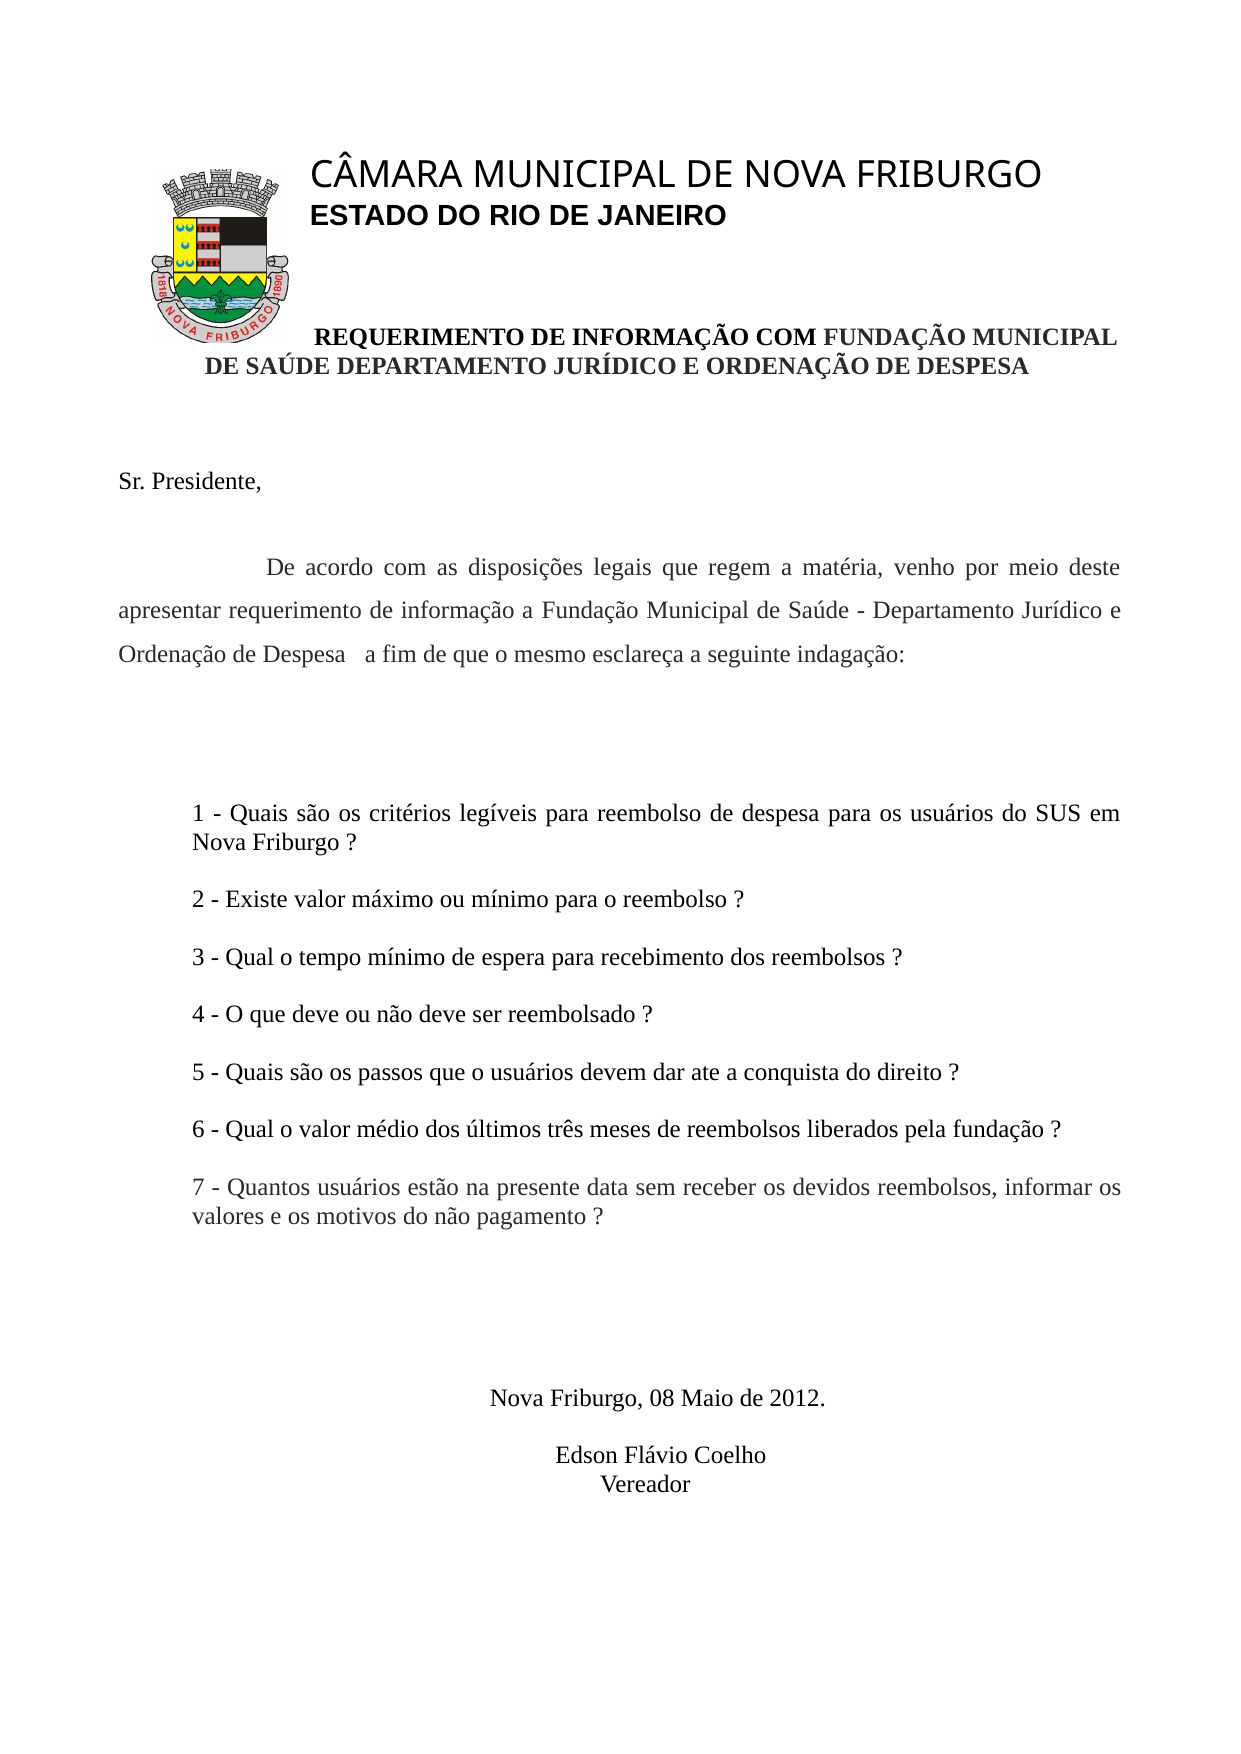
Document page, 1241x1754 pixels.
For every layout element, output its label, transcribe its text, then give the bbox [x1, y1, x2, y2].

text Sr. Presidente, [118, 466, 1122, 495]
text ESTADO DO RIO DE JANEIRO [291, 198, 1122, 231]
list Edson Flávio Coelho [156, 1440, 1122, 1469]
list Vereador [156, 1469, 1122, 1498]
list 3 - Qual o tempo mínimo de espera para recebimento dos reembolsos ? [162, 942, 1122, 971]
text REQUERIMENTO DE INFORMAÇÃO COM FUNDAÇÃO MUNICIPAL DE SAÚDE DEPARTAMENTO JURÍDICO E ORDENAÇÃO DE DESPESA [118, 322, 1122, 380]
text CÂMARA MUNICIPAL DE NOVA FRIBURGO [118, 147, 1122, 198]
list 7 - Quantos usuários estão na presente data sem receber os devidos reembolsos, informar os valores e os motivos do não pagamento ? [162, 1172, 1122, 1229]
list 5 - Quais são os passos que o usuários devem dar ate a conquista do direito ? [162, 1057, 1122, 1086]
list 2 - Existe valor máximo ou mínimo para o reembolso ? [162, 884, 1122, 913]
list Nova Friburgo, 08 Maio de 2012. [156, 1383, 1122, 1412]
list 6 - Qual o valor médio dos últimos três meses de reembolsos liberados pela fundação ? [162, 1114, 1122, 1143]
list 1 - Quais são os critérios legíveis para reembolso de despesa para os usuários do SUS em Nova Friburgo ? [162, 798, 1122, 856]
list 4 - O que deve ou não deve ser reembolsado ? [162, 999, 1122, 1028]
text [121, 198, 149, 231]
text De acordo com as disposições legais que regem a matéria, venho por meio deste apresentar requerimento de informação a Fundação Municipal de Saúde - Departamento Jurídico e Ordenação de Despesa a fim de que o mesmo esclareça a seguinte indagação: [118, 552, 1122, 667]
